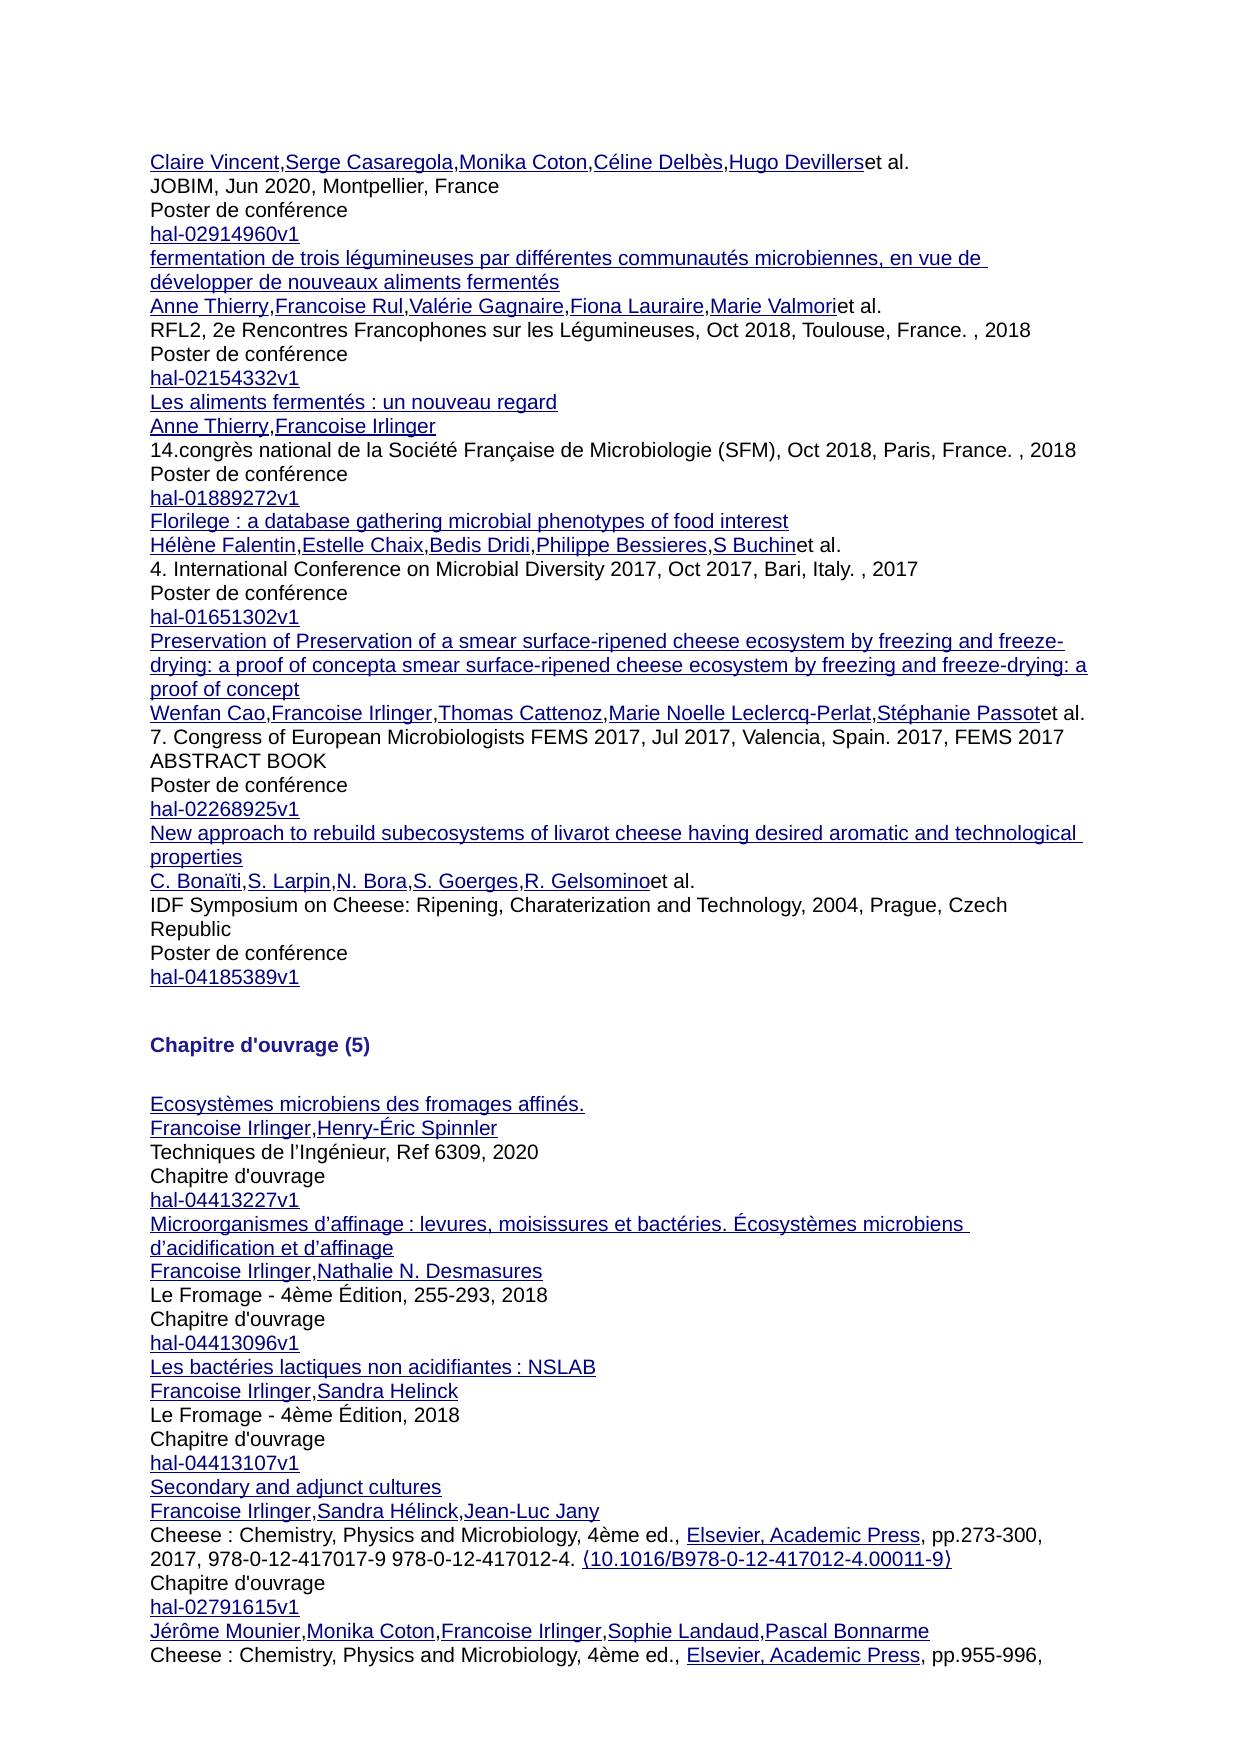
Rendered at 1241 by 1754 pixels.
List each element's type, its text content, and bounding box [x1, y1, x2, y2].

table_cell Les aliments fermentés : un nouveau regard Anne Thierry,Francoise Irlinger 14.congrès national de la Société Française de Microbiologie (SFM), Oct 2018, Paris, France. , 2018 Poster de conférence hal-01889272v1 [150, 390, 1090, 509]
table_header Ecosystèmes microbiens des fromages affinés. Francoise Irlinger,Henry-Éric Spinnler Techniques de l’Ingénieur, Ref 6309, 2020 Chapitre d'ouvrage hal-04413227v1 [150, 1092, 1090, 1211]
table_cell Secondary and adjunct cultures Francoise Irlinger,Sandra Hélinck,Jean-Luc Jany Cheese : Chemistry, Physics and Microbiology, 4ème ed., Elsevier, Academic Press, pp.273-300, 2017, 978-0-12-417017-9 978-0-12-417012-4. ⟨10.1016/B978-0-12-417012-4.00011-9⟩ Chapitre d'ouvrage hal-02791615v1 [150, 1475, 1090, 1619]
table_cell Preservation of Preservation of a smear surface-ripened cheese ecosystem by freezing and freeze-drying: a proof of concepta smear surface-ripened cheese ecosystem by freezing and freeze-drying: a proof of concept Wenfan Cao,Francoise Irlinger,Thomas Cattenoz,Marie Noelle Leclercq-Perlat,Stéphanie Passotet al. 7. Congress of European Microbiologists FEMS 2017, Jul 2017, Valencia, Spain. 2017, FEMS 2017 ABSTRACT BOOK Poster de conférence hal-02268925v1 [150, 629, 1090, 821]
subtitle Chapitre d'ouvrage (5) [150, 1033, 1090, 1057]
table_cell Smear-ripened cheeses Jérôme Mounier,Monika Coton,Francoise Irlinger,Sophie Landaud,Pascal Bonnarme Cheese : Chemistry, Physics and Microbiology, 4ème ed., Elsevier, Academic Press, pp.955-996, 2017, 978-0-12-417017-9 978-0-12-417012-4. ⟨10.1016/B978-0-12-417012-4.00038-7⟩ Chapitre d'ouvrage hal-02791512v1 [150, 1619, 1090, 1667]
table_cell Florilege : a database gathering microbial phenotypes of food interest Hélène Falentin,Estelle Chaix,Bedis Dridi,Philippe Bessieres,S Buchinet al. 4. International Conference on Microbial Diversity 2017, Oct 2017, Bari, Italy. , 2017 Poster de conférence hal-01651302v1 [150, 509, 1090, 629]
table_cell New approach to rebuild subecosystems of livarot cheese having desired aromatic and technological properties C. Bonaïti,S. Larpin,N. Bora,S. Goerges,R. Gelsominoet al. IDF Symposium on Cheese: Ripening, Charaterization and Technology, 2004, Prague, Czech Republic Poster de conférence hal-04185389v1 [150, 821, 1090, 988]
table_cell fermentation de trois légumineuses par différentes communautés microbiennes, en vue de développer de nouveaux aliments fermentés Anne Thierry,Francoise Rul,Valérie Gagnaire,Fiona Lauraire,Marie Valmoriet al. RFL2, 2e Rencontres Francophones sur les Légumineuses, Oct 2018, Toulouse, France. , 2018 Poster de conférence hal-02154332v1 [150, 246, 1090, 389]
table_cell Les bactéries lactiques non acidifiantes : NSLAB Francoise Irlinger,Sandra Helinck Le Fromage - 4ème Édition, 2018 Chapitre d'ouvrage hal-04413107v1 [150, 1355, 1090, 1475]
table_cell Claire Vincent,Serge Casaregola,Monika Coton,Céline Delbès,Hugo Devillerset al. JOBIM, Jun 2020, Montpellier, France Poster de conférence hal-02914960v1 [150, 150, 1090, 246]
table_cell Microorganismes d’affinage : levures, moisissures et bactéries. Écosystèmes microbiens d’acidification et d’affinage Francoise Irlinger,Nathalie N. Desmasures Le Fromage - 4ème Édition, 255-293, 2018 Chapitre d'ouvrage hal-04413096v1 [150, 1211, 1090, 1355]
